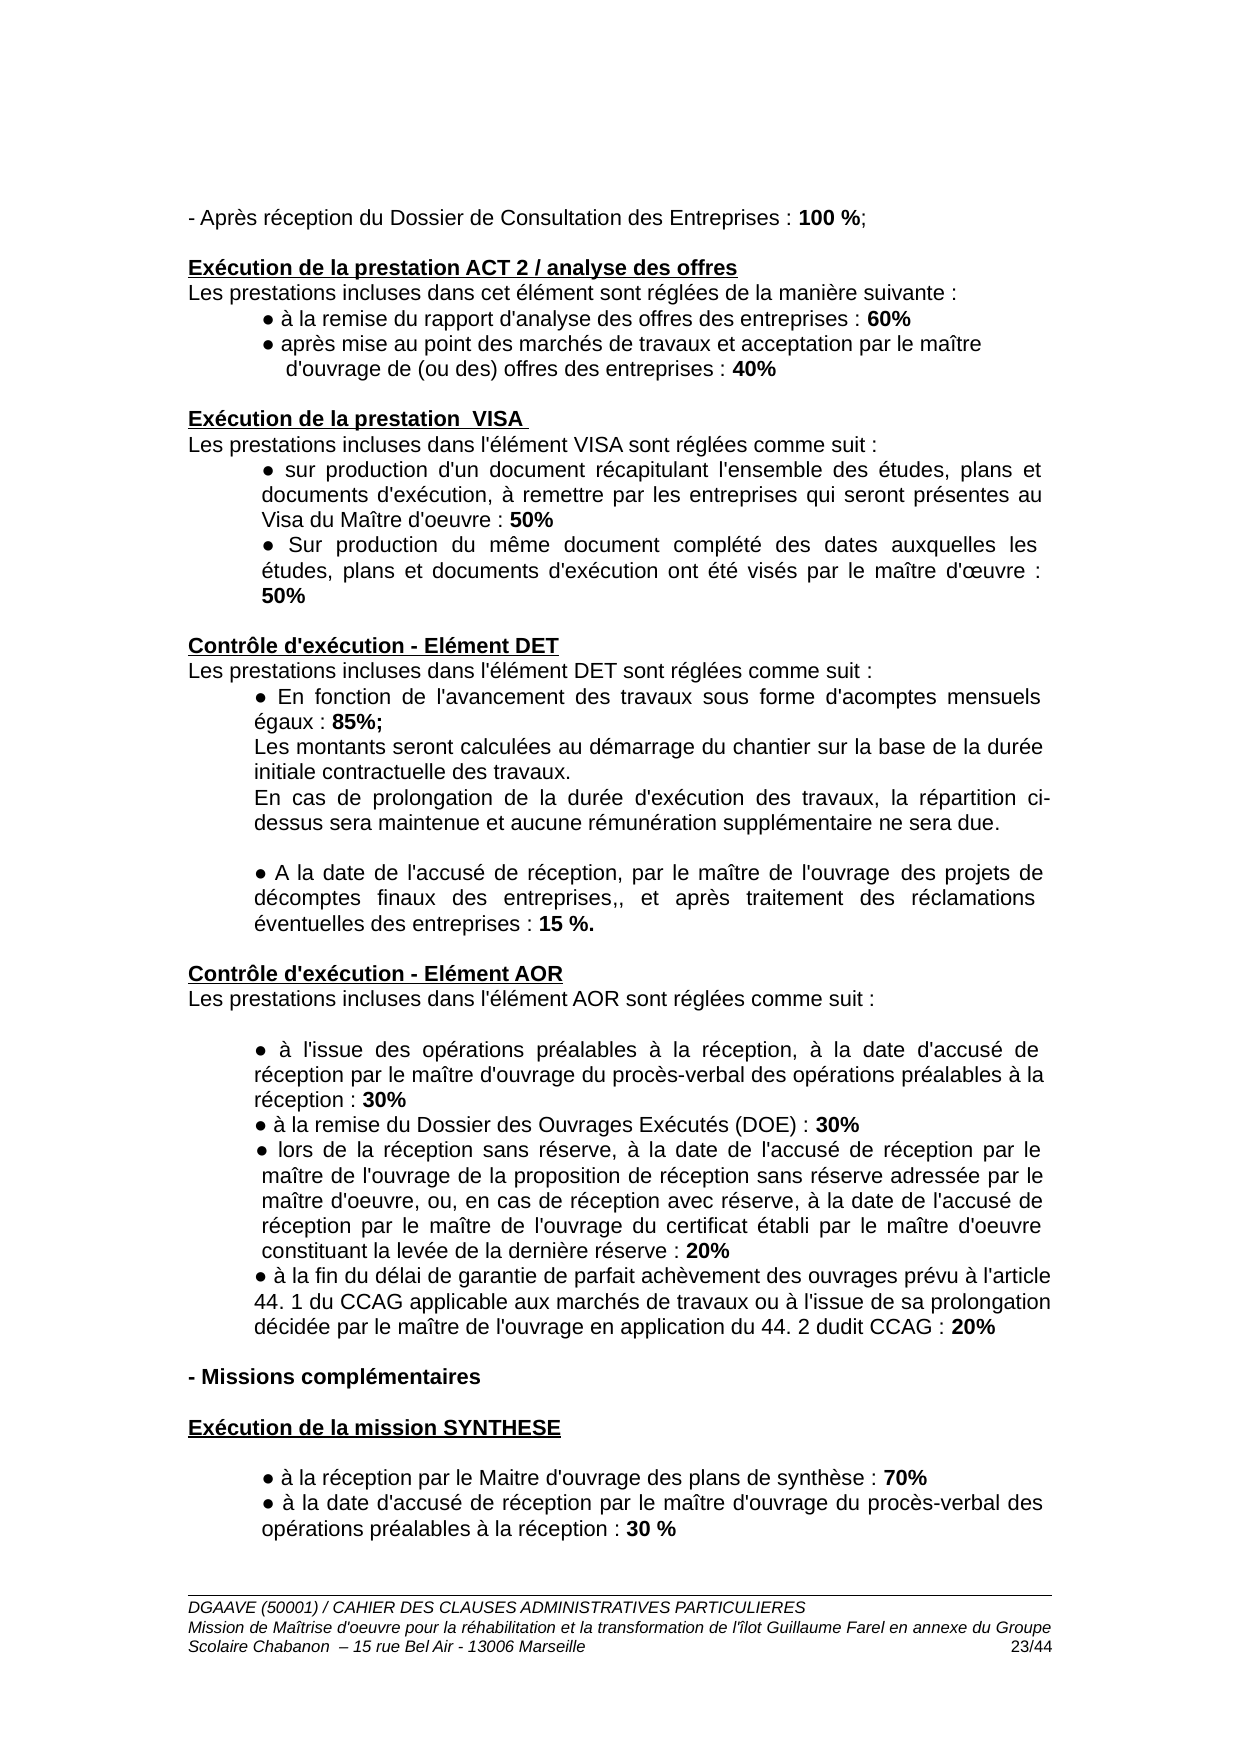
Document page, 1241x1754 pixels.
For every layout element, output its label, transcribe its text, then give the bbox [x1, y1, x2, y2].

text ● A la date de l'accusé de réception, par le maître de l'ouvrage des projets de décomptes finaux des entreprises,, et après traitement des réclamations éventuelles des entreprises : 15 %. [188, 860, 1052, 936]
text ● à la remise du Dossier des Ouvrages Exécutés (DOE) : 30% [188, 1112, 1052, 1137]
text ● à la réception par le Maitre d'ouvrage des plans de synthèse : 70% [188, 1465, 1052, 1490]
text ● à la date d'accusé de réception par le maître d'ouvrage du procès-verbal des opérations préalables à la réception : 30 % [188, 1490, 1052, 1541]
text Exécution de la prestation ACT 2 / analyse des offres [188, 255, 1052, 280]
text Les montants seront calculées au démarrage du chantier sur la base de la durée initiale contractuelle des travaux. [188, 734, 1052, 784]
text ● sur production d'un document récapitulant l'ensemble des études, plans et documents d'exécution, à remettre par les entreprises qui seront présentes au Visa du Maître d'oeuvre : 50% [188, 457, 1052, 532]
text Contrôle d'exécution - Elément AOR [188, 961, 1052, 986]
text ● à la remise du rapport d'analyse des offres des entreprises : 60% [188, 305, 1052, 331]
text ● Sur production du même document complété des dates auxquelles les études, plans et documents d'exécution ont été visés par le maître d'œuvre : 50% [188, 532, 1052, 608]
text ● lors de la réception sans réserve, à la date de l'accusé de réception par le maître de l'ouvrage de la proposition de réception sans réserve adressée par le maître d'oeuvre, ou, en cas de réception avec réserve, à la date de l'accusé de réception par le maître de l'ouvrage du certificat établi par le maître d'oeuvre constituant la levée de la dernière réserve : 20% [188, 1137, 1052, 1263]
text d'ouvrage de (ou des) offres des entreprises : 40% [188, 356, 1052, 381]
text ● En fonction de l'avancement des travaux sous forme d'acomptes mensuels égaux : 85%; [188, 683, 1052, 734]
text ● après mise au point des marchés de travaux et acceptation par le maître [188, 331, 1052, 356]
text ● à l'issue des opérations préalables à la réception, à la date d'accusé de réception par le maître d'ouvrage du procès-verbal des opérations préalables à la réception : 30% [188, 1036, 1052, 1112]
text Les prestations incluses dans l'élément DET sont réglées comme suit : [188, 658, 1052, 683]
text Les prestations incluses dans l'élément VISA sont réglées comme suit : [188, 431, 1052, 457]
text ● à la fin du délai de garantie de parfait achèvement des ouvrages prévu à l'article 44. 1 du CCAG applicable aux marchés de travaux ou à l'issue de sa prolongation décidée par le maître de l'ouvrage en application du 44. 2 dudit CCAG : 20% [188, 1263, 1052, 1339]
text - Après réception du Dossier de Consultation des Entreprises : 100 %; [188, 204, 1052, 230]
text - Missions complémentaires [188, 1364, 1052, 1389]
text Les prestations incluses dans cet élément sont réglées de la manière suivante : [188, 280, 1052, 305]
text En cas de prolongation de la durée d'exécution des travaux, la répartition ci- dessus sera maintenue et aucune rémunération supplémentaire ne sera due. [188, 784, 1052, 835]
text Contrôle d'exécution - Elément DET [188, 633, 1052, 658]
text Exécution de la prestation VISA [188, 406, 1052, 431]
text Les prestations incluses dans l'élément AOR sont réglées comme suit : [188, 986, 1052, 1011]
text Exécution de la mission SYNTHESE [188, 1414, 1052, 1440]
